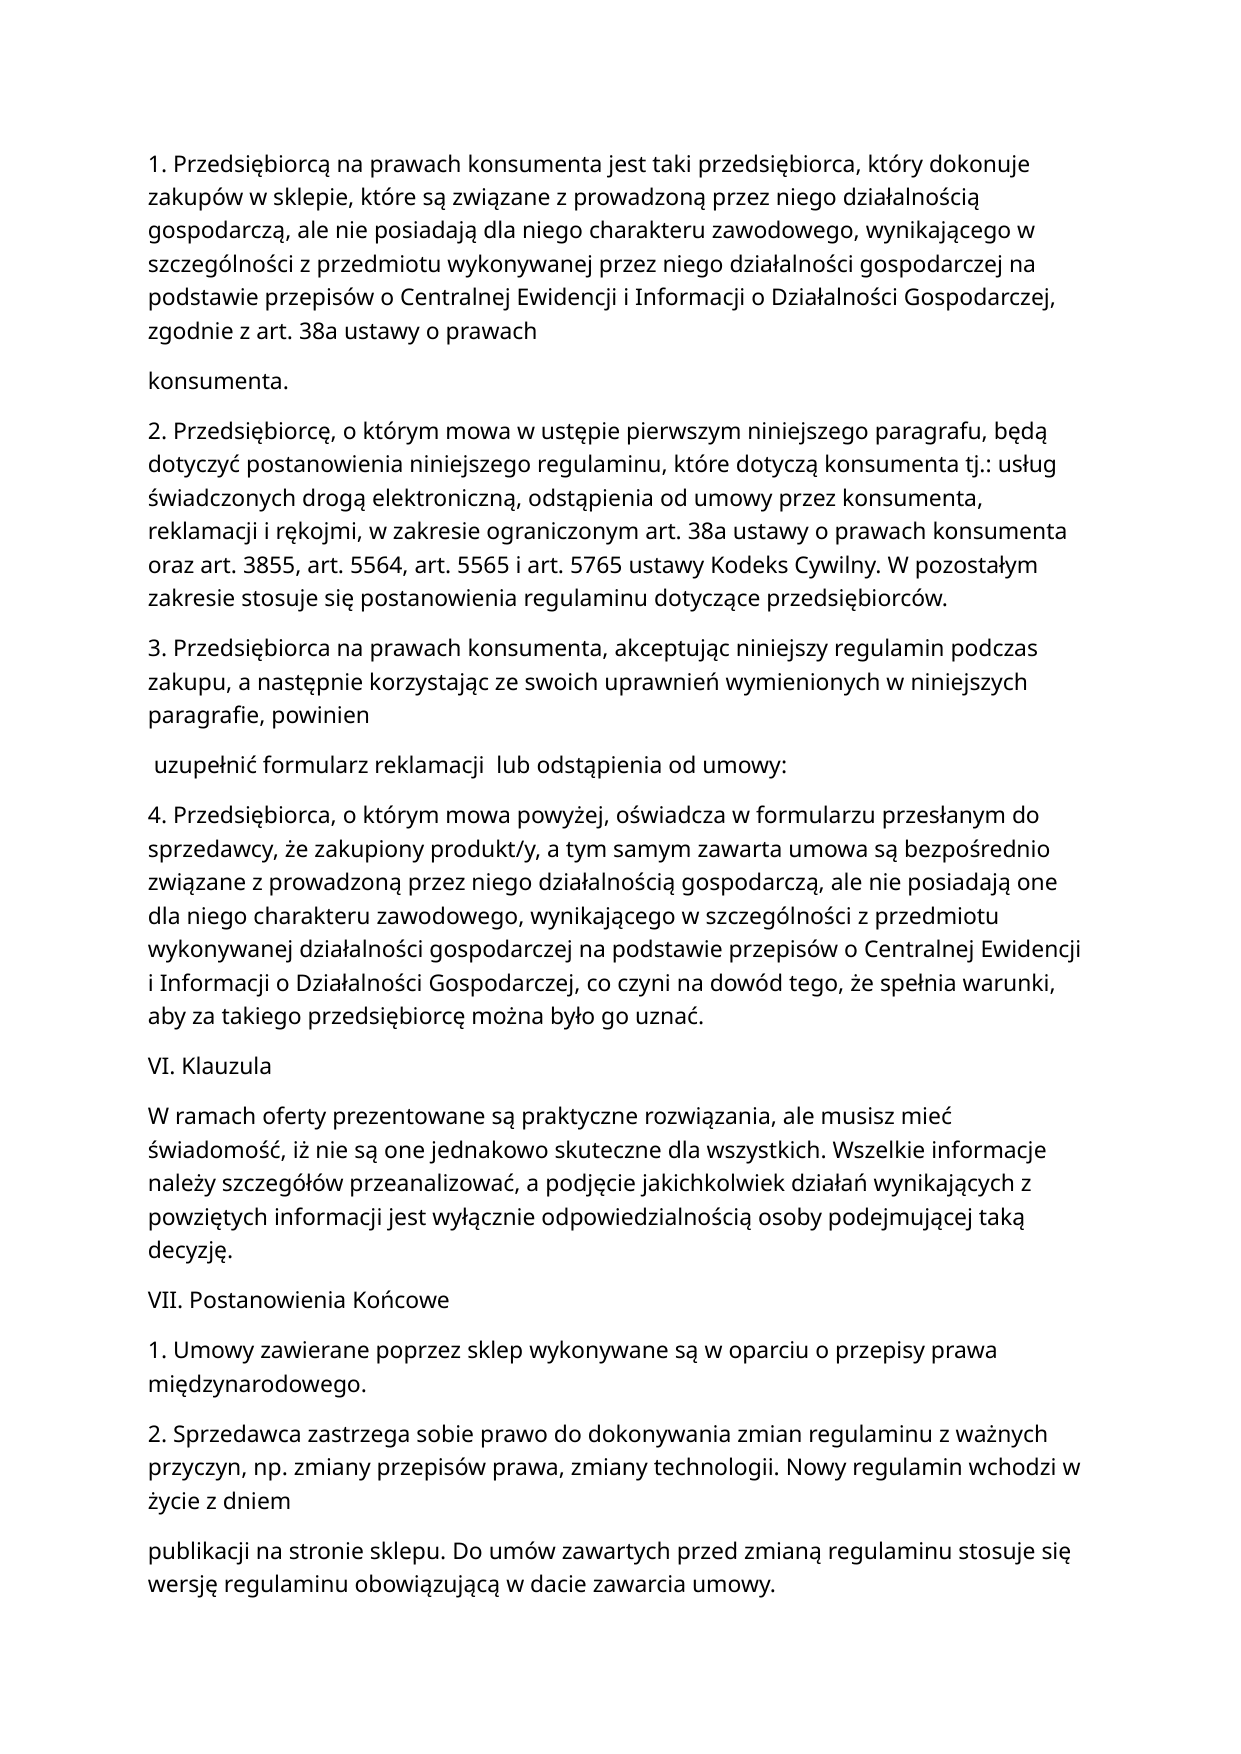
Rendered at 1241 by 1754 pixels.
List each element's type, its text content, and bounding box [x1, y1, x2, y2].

text konsumenta. [148, 365, 1093, 396]
text uzupełnić formularz reklamacji lub odstąpienia od umowy: [148, 749, 1093, 781]
text VI. Klauzula [148, 1050, 1093, 1081]
text 1. Przedsiębiorcą na prawach konsumenta jest taki przedsiębiorca, który dokonuje zakupów w sklepie, które są związane z prowadzoną przez niego działalnością gospodarczą, ale nie posiadają dla niego charakteru zawodowego, wynikającego w szczególności z przedmiotu wykonywanej przez niego działalności gospodarczej na podstawie przepisów o Centralnej Ewidencji i Informacji o Działalności Gospodarczej, zgodnie z art. 38a ustawy o prawach [148, 148, 1093, 346]
text 3. Przedsiębiorca na prawach konsumenta, akceptując niniejszy regulamin podczas zakupu, a następnie korzystając ze swoich uprawnień wymienionych w niniejszych paragrafie, powinien [148, 632, 1093, 730]
text VII. Postanowienia Końcowe [148, 1284, 1093, 1315]
text W ramach oferty prezentowane są praktyczne rozwiązania, ale musisz mieć świadomość, iż nie są one jednakowo skuteczne dla wszystkich. Wszelkie informacje należy szczegółów przeanalizować, a podjęcie jakichkolwiek działań wynikających z powziętych informacji jest wyłącznie odpowiedzialnością osoby podejmującej taką decyzję. [148, 1100, 1093, 1265]
text 4. Przedsiębiorca, o którym mowa powyżej, oświadcza w formularzu przesłanym do sprzedawcy, że zakupiony produkt/y, a tym samym zawarta umowa są bezpośrednio związane z prowadzoną przez niego działalnością gospodarczą, ale nie posiadają one dla niego charakteru zawodowego, wynikającego w szczególności z przedmiotu wykonywanej działalności gospodarczej na podstawie przepisów o Centralnej Ewidencji i Informacji o Działalności Gospodarczej, co czyni na dowód tego, że spełnia warunki, aby za takiego przedsiębiorcę można było go uznać. [148, 799, 1093, 1031]
text 1. Umowy zawierane poprzez sklep wykonywane są w oparciu o przepisy prawa międzynarodowego. [148, 1334, 1093, 1399]
text publikacji na stronie sklepu. Do umów zawartych przed zmianą regulaminu stosuje się wersję regulaminu obowiązującą w dacie zawarcia umowy. [148, 1535, 1093, 1599]
text 2. Przedsiębiorcę, o którym mowa w ustępie pierwszym niniejszego paragrafu, będą dotyczyć postanowienia niniejszego regulaminu, które dotyczą konsumenta tj.: usług świadczonych drogą elektroniczną, odstąpienia od umowy przez konsumenta, reklamacji i rękojmi, w zakresie ograniczonym art. 38a ustawy o prawach konsumenta oraz art. 3855, art. 5564, art. 5565 i art. 5765 ustawy Kodeks Cywilny. W pozostałym zakresie stosuje się postanowienia regulaminu dotyczące przedsiębiorców. [148, 415, 1093, 613]
text 2. Sprzedawca zastrzega sobie prawo do dokonywania zmian regulaminu z ważnych przyczyn, np. zmiany przepisów prawa, zmiany technologii. Nowy regulamin wchodzi w życie z dniem [148, 1418, 1093, 1516]
